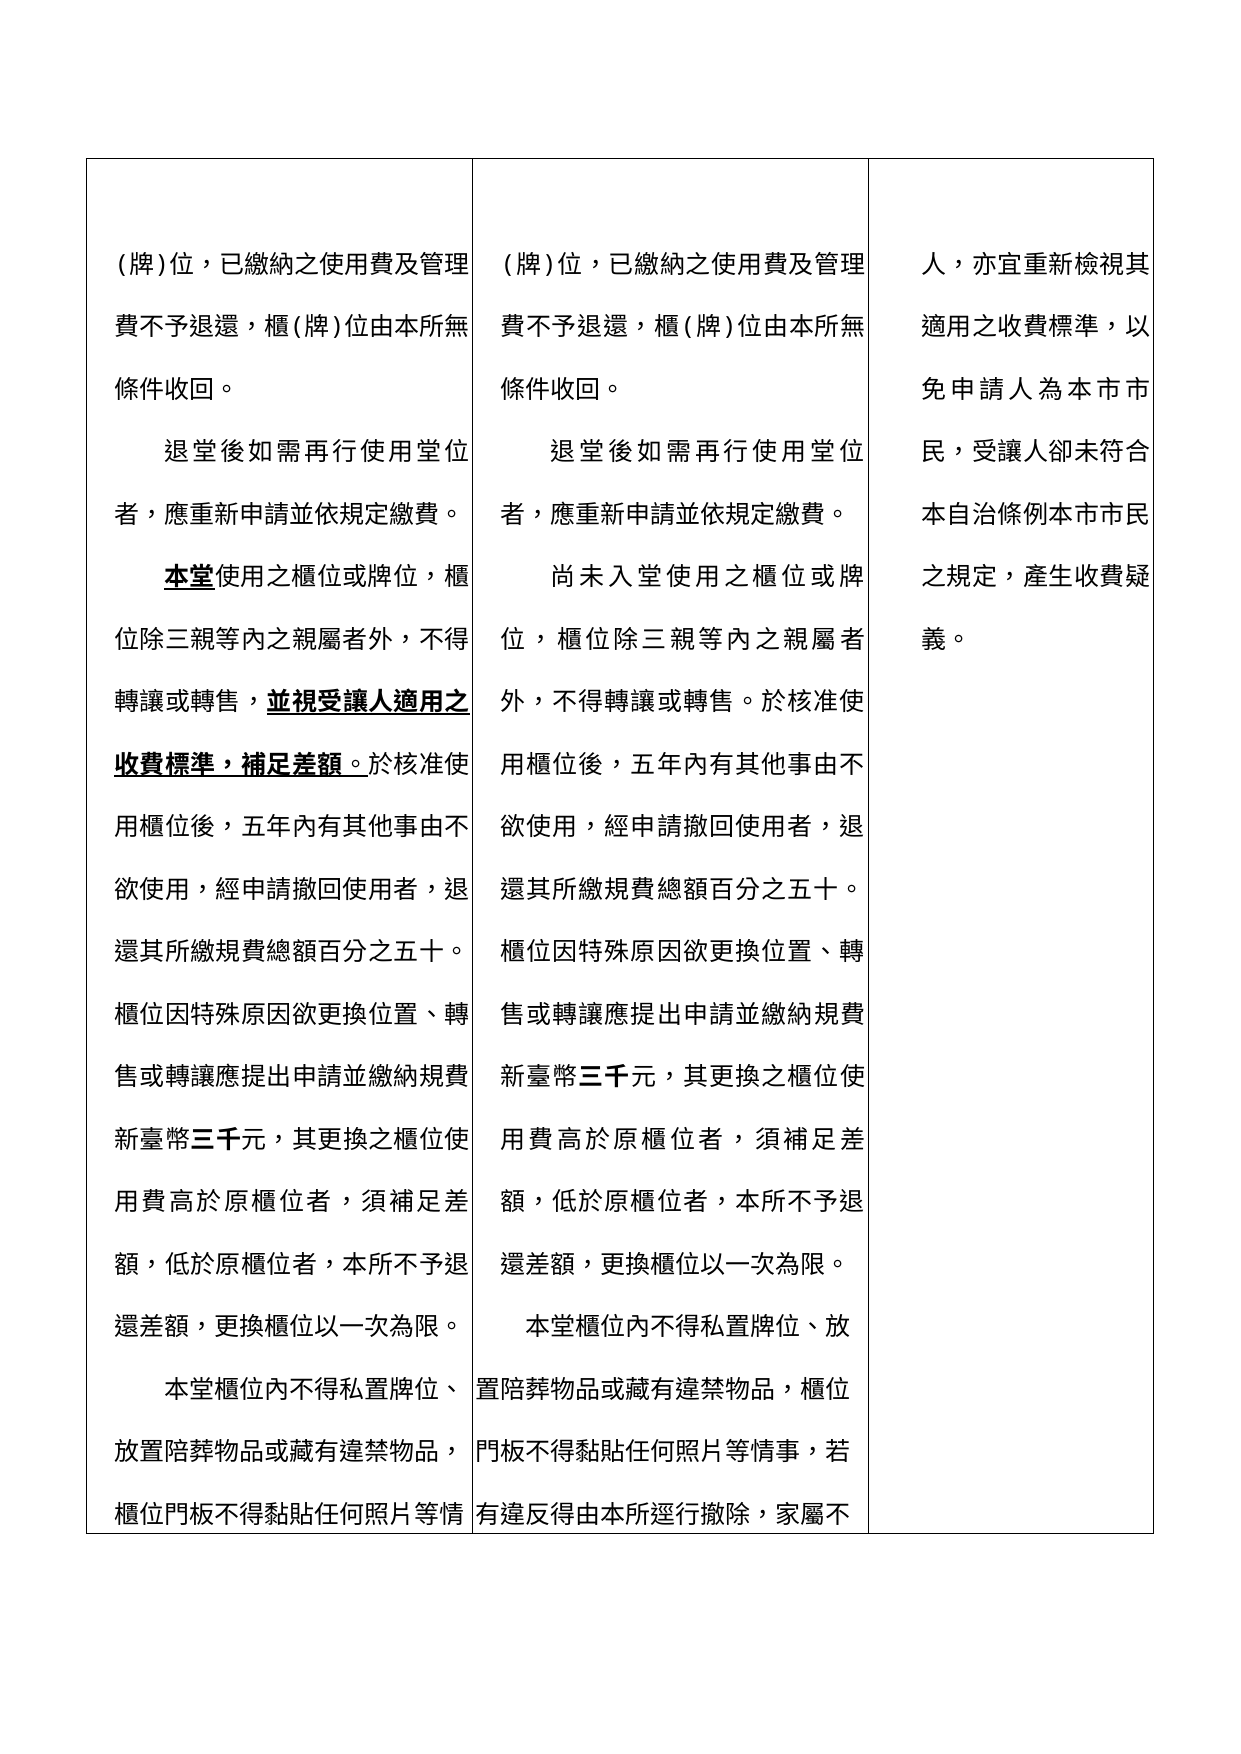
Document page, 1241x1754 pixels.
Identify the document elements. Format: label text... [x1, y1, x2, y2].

table_cell (牌)位，已繳納之使用費及管理費不予退還，櫃(牌)位由本所無條件收回。 退堂後如需再行使用堂位者，應重新申請並依規定繳費。 尚未入堂使用之櫃位或牌位，櫃位除三親等內之親屬者外，不得轉讓或轉售。於核准使用櫃位後，五年內有其他事由不欲使用，經申請撤回使用者，退還其所繳規費總額百分之五十。櫃位因特殊原因欲更換位置、轉售或轉讓應提出申請並繳納規費新臺幣三千元，其更換之櫃位使用費高於原櫃位者，須補足差額，低於原櫃位者，本所不予退還差額，更換櫃位以一次為限。 本堂櫃位內不得私置牌位、放置陪葬物品或藏有違禁物品，櫃位門板不得黏貼任何照片等情事，若有違反得由本所逕行撤除，家屬不 [473, 159, 868, 1533]
table_cell 人，亦宜重新檢視其適用之收費標準，以免申請人為本市市民，受讓人卻未符合本自治條例本市市民之規定，產生收費疑義。 [869, 159, 1153, 1533]
table_cell (牌)位，已繳納之使用費及管理費不予退還，櫃(牌)位由本所無條件收回。 退堂後如需再行使用堂位者，應重新申請並依規定繳費。 本堂使用之櫃位或牌位，櫃位除三親等內之親屬者外，不得轉讓或轉售，並視受讓人適用之收費標準，補足差額。於核准使用櫃位後，五年內有其他事由不欲使用，經申請撤回使用者，退還其所繳規費總額百分之五十。櫃位因特殊原因欲更換位置、轉售或轉讓應提出申請並繳納規費新臺幣三千元，其更換之櫃位使用費高於原櫃位者，須補足差額，低於原櫃位者，本所不予退還差額，更換櫃位以一次為限。 本堂櫃位內不得私置牌位、放置陪葬物品或藏有違禁物品，櫃位門板不得黏貼任何照片等情 [87, 159, 472, 1533]
